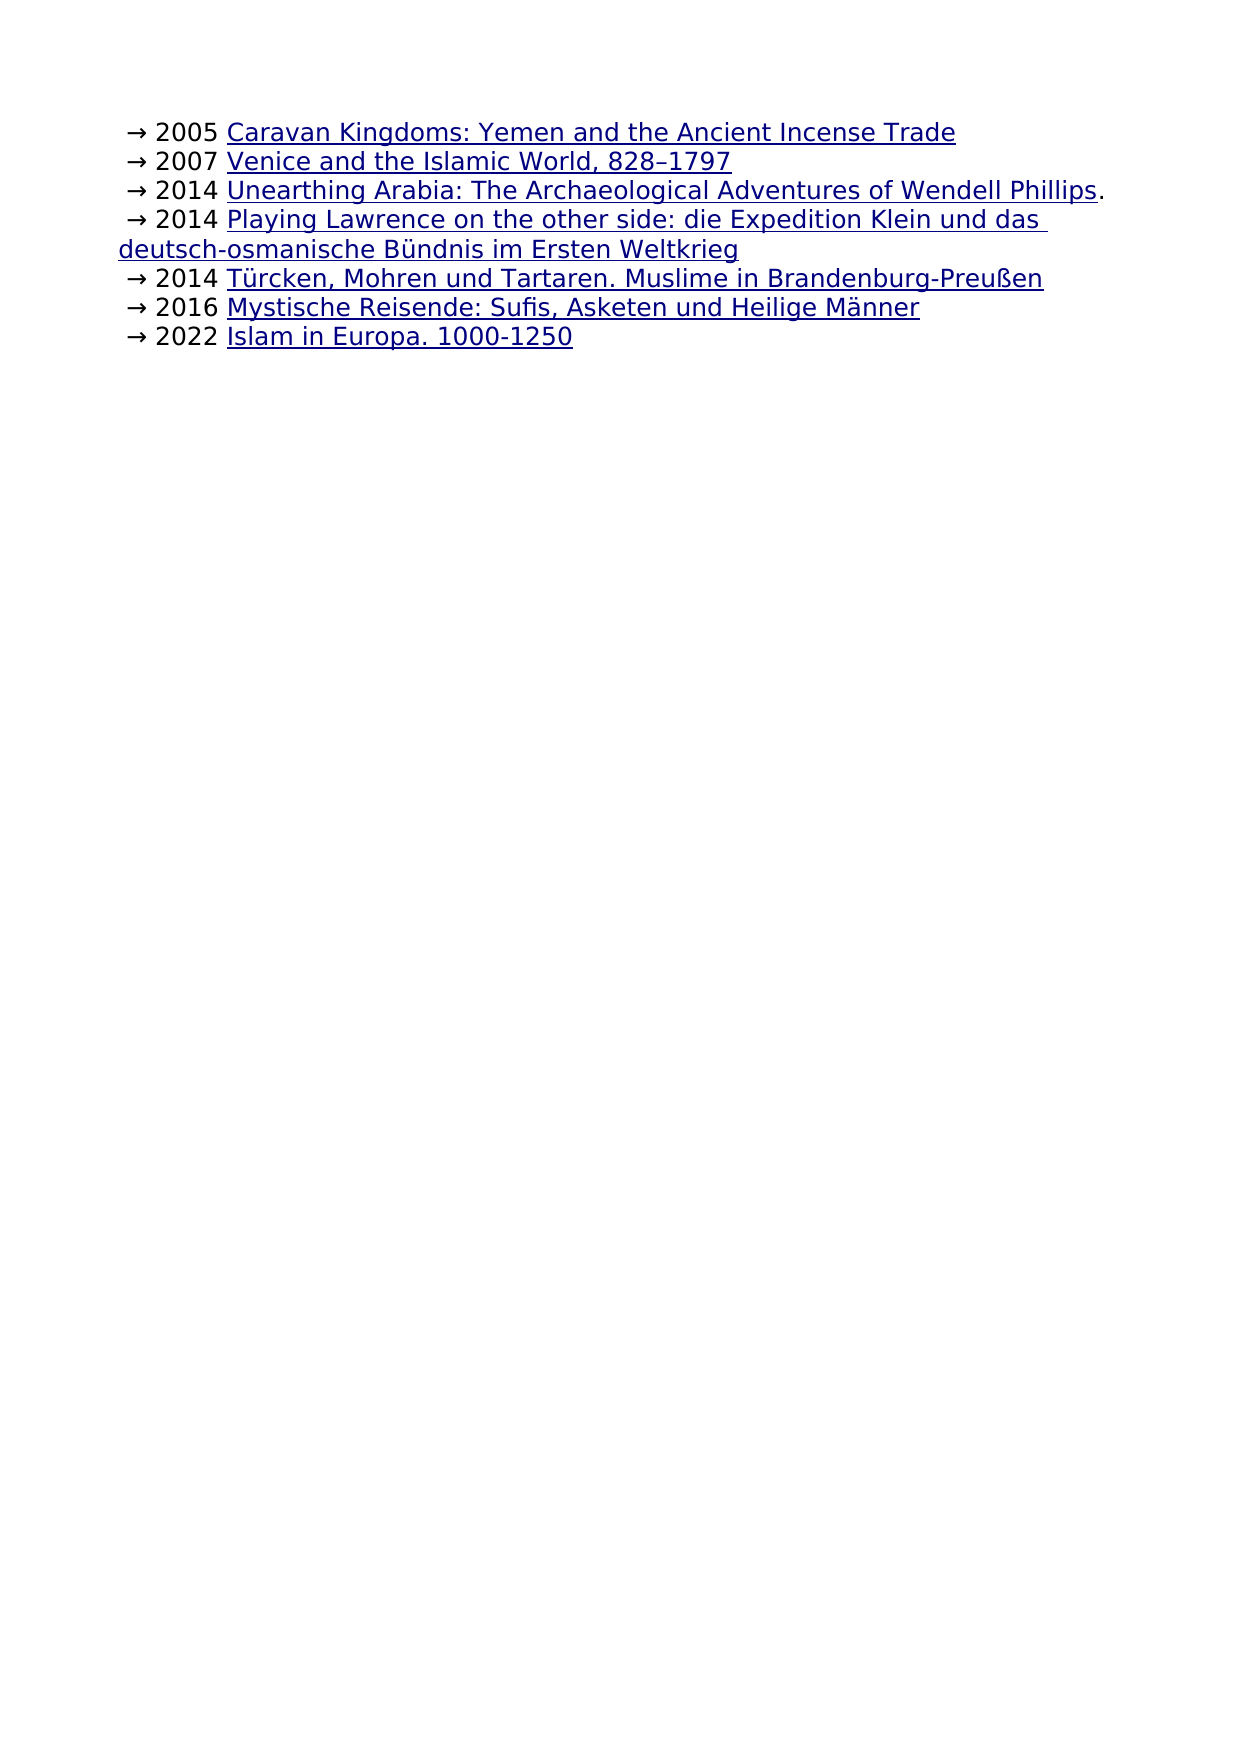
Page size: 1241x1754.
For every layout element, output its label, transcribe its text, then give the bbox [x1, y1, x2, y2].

text → 2005 Caravan Kingdoms: Yemen and the Ancient Incense Trade → 2007 Venice and the Islamic World, 828–1797 → 2014 Unearthing Arabia: The Archaeological Adventures of Wendell Phillips. → 2014 Playing Lawrence on the other side: die Expedition Klein und das deutsch-osmanische Bündnis im Ersten Weltkrieg → 2014 Türcken, Mohren und Tartaren. Muslime in Brandenburg-Preußen → 2016 Mystische Reisende: Sufis, Asketen und Heilige Männer → 2022 Islam in Europa. 1000-1250 [118, 118, 1122, 381]
